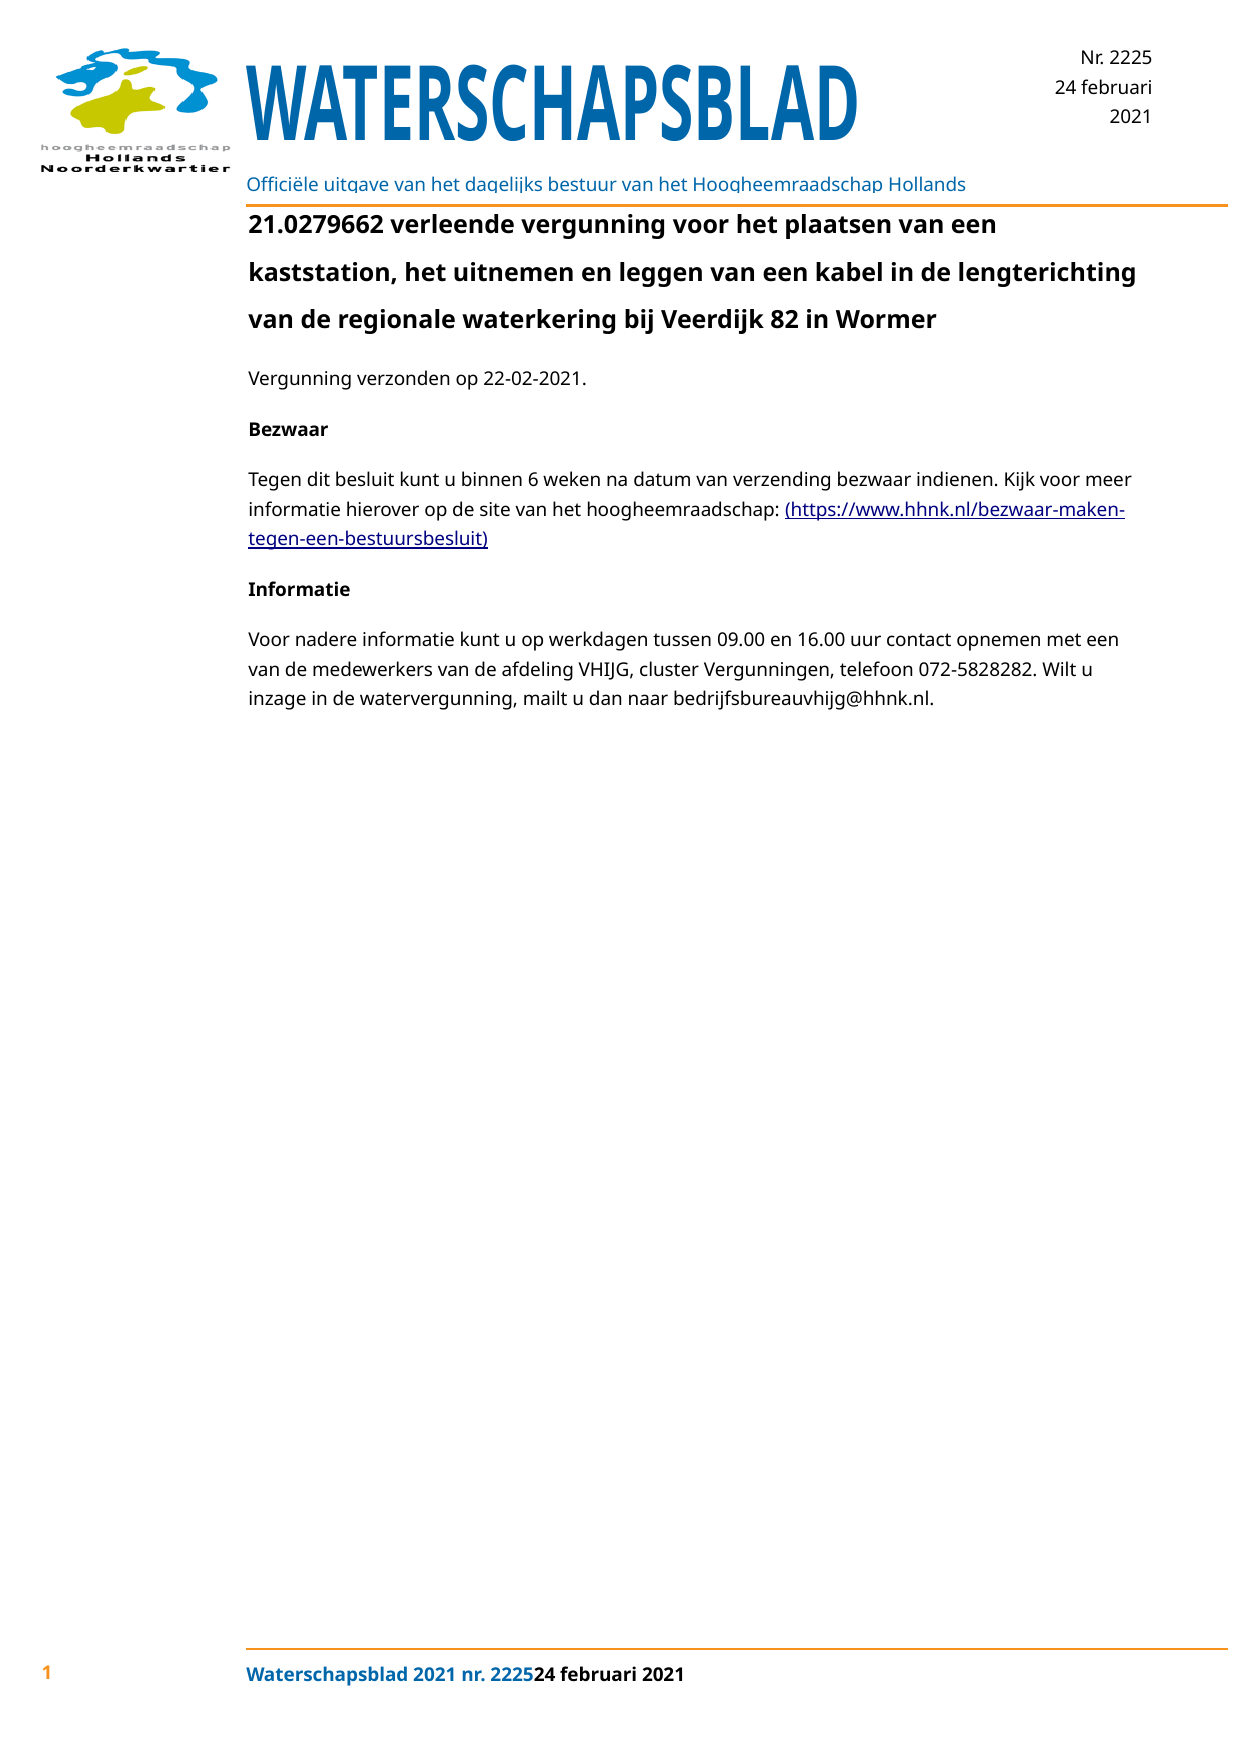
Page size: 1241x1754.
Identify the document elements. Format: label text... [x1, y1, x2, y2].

text Bezwaar [248, 416, 1152, 442]
text Voor nadere informatie kunt u op werkdagen tussen 09.00 en 16.00 uur contact opnemen met een van de medewerkers van de afdeling VHIJG, cluster Vergunningen, telefoon 072-5828282. Wilt u inzage in de watervergunning, mailt u dan naar bedrijfsbureauvhijg@hhnk.nl. [248, 626, 1152, 711]
text Tegen dit besluit kunt u binnen 6 weken na datum van verzending bezwaar indienen. Kijk voor meer informatie hierover op de site van het hoogheemraadschap: (https://www.hhnk.nl/bezwaar-maken-tegen-een-bestuursbesluit) [248, 466, 1152, 551]
picture [41, 47, 231, 172]
text Vergunning verzonden op 22-02-2021. [248, 366, 1152, 391]
text 21.0279662 verleende vergunning voor het plaatsen van een kaststation, het uitnemen en leggen van een kabel in de lengterichting van de regionale waterkering bij Veerdijk 82 in Wormer [248, 207, 1152, 336]
text Informatie [248, 576, 1152, 602]
